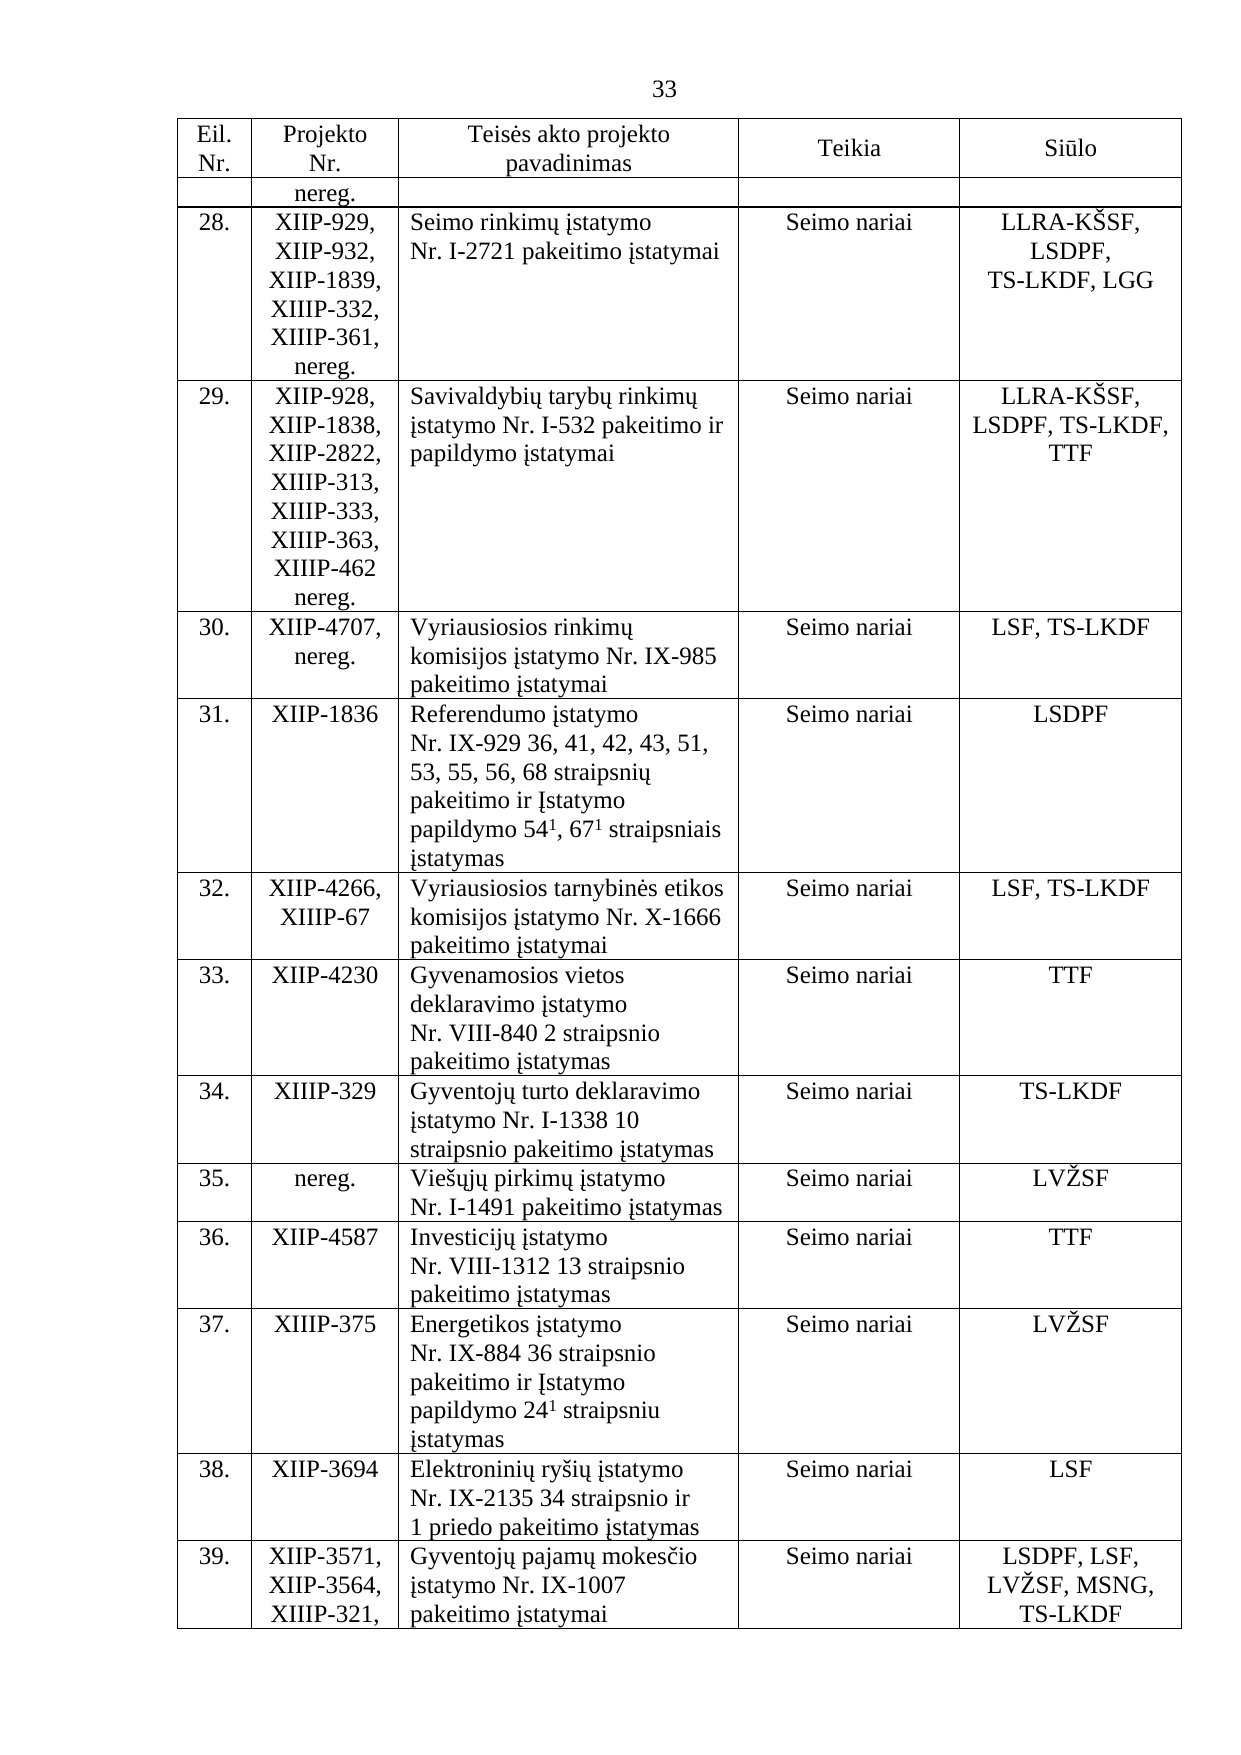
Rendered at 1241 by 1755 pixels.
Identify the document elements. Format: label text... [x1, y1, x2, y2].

table_cell [739, 178, 959, 206]
table_cell LLRA-KŠSF, LSDPF, TS-LKDF, LGG [960, 208, 1181, 380]
table_cell [178, 178, 251, 206]
table_cell LVŽSF [960, 1309, 1181, 1453]
table_cell 37. [178, 1309, 251, 1453]
table_cell 35. [178, 1164, 251, 1221]
table_cell LLRA-KŠSF, LSDPF, TS-LKDF, TTF [960, 381, 1181, 611]
table_cell nereg. [252, 178, 398, 206]
table_cell [960, 178, 1181, 206]
table_cell LSF, TS-LKDF [960, 612, 1181, 698]
table_cell 29. [178, 381, 251, 611]
table_cell Seimo nariai [739, 612, 959, 698]
table_cell 38. [178, 1454, 251, 1540]
table_cell XIIP-3571, XIIP-3564, XIIIP-321, [252, 1541, 398, 1628]
table_header Projekto Nr. [252, 119, 398, 177]
table_cell XIIP-1836 [252, 699, 398, 872]
table_cell 30. [178, 612, 251, 698]
table_cell 34. [178, 1076, 251, 1162]
table_cell 31. [178, 699, 251, 872]
table_cell Vyriausiosios tarnybinės etikos komisijos įstatymo Nr. X-1666 pakeitimo įstatymai [399, 873, 738, 959]
table_cell Savivaldybių tarybų rinkimų įstatymo Nr. I-532 pakeitimo ir papildymo įstatymai [399, 381, 738, 611]
table_cell Gyvenamosios vietos deklaravimo įstatymo Nr. VIII-840 2 straipsnio pakeitimo įstatymas [399, 960, 738, 1075]
table_cell 39. [178, 1541, 251, 1628]
table_header Teisės akto projekto pavadinimas [399, 119, 738, 177]
table_cell 33. [178, 960, 251, 1075]
table_cell XIIP-929, XIIP-932, XIIP-1839, XIIIP-332, XIIIP-361, nereg. [252, 208, 398, 380]
table_cell Viešųjų pirkimų įstatymo Nr. I-1491 pakeitimo įstatymas [399, 1164, 738, 1221]
table_cell 32. [178, 873, 251, 959]
table_cell XIIP-3694 [252, 1454, 398, 1540]
table_cell Seimo nariai [739, 960, 959, 1075]
table_cell Referendumo įstatymo Nr. IX-929 36, 41, 42, 43, 51, 53, 55, 56, 68 straipsnių pakeitimo ir Įstatymo papildymo 541, 671 straipsniais įstatymas [399, 699, 738, 872]
table_cell TTF [960, 960, 1181, 1075]
table_cell nereg. [252, 1164, 398, 1221]
table_cell LSDPF, LSF, LVŽSF, MSNG, TS-LKDF [960, 1541, 1181, 1628]
table_cell XIIP-4587 [252, 1222, 398, 1308]
table_cell LVŽSF [960, 1164, 1181, 1221]
table_cell Seimo nariai [739, 1076, 959, 1162]
table_cell LSF, TS-LKDF [960, 873, 1181, 959]
table_cell Energetikos įstatymo Nr. IX-884 36 straipsnio pakeitimo ir Įstatymo papildymo 241 straipsniu įstatymas [399, 1309, 738, 1453]
table_cell LSF [960, 1454, 1181, 1540]
table_cell Vyriausiosios rinkimų komisijos įstatymo Nr. IX-985 pakeitimo įstatymai [399, 612, 738, 698]
table_cell Seimo nariai [739, 1309, 959, 1453]
table_cell XIIP-4266, XIIIP-67 [252, 873, 398, 959]
table_header Teikia [739, 119, 959, 177]
table_cell Investicijų įstatymo Nr. VIII-1312 13 straipsnio pakeitimo įstatymas [399, 1222, 738, 1308]
table_cell Gyventojų turto deklaravimo įstatymo Nr. I-1338 10 straipsnio pakeitimo įstatymas [399, 1076, 738, 1162]
table_cell Seimo nariai [739, 381, 959, 611]
table_header Eil. Nr. [178, 119, 251, 177]
table_cell 36. [178, 1222, 251, 1308]
table_cell Seimo nariai [739, 1541, 959, 1628]
table_cell Seimo nariai [739, 1222, 959, 1308]
table_cell XIIP-4707, nereg. [252, 612, 398, 698]
table_cell XIIP-928, XIIP-1838, XIIP-2822, XIIIP-313, XIIIP-333, XIIIP-363, XIIIP-462 nereg. [252, 381, 398, 611]
table_cell XIIIP-375 [252, 1309, 398, 1453]
table_cell Seimo nariai [739, 1164, 959, 1221]
table_cell LSDPF [960, 699, 1181, 872]
table_header Siūlo [960, 119, 1181, 177]
table_cell Seimo nariai [739, 699, 959, 872]
table_cell XIIP-4230 [252, 960, 398, 1075]
table_cell Gyventojų pajamų mokesčio įstatymo Nr. IX-1007 pakeitimo įstatymai [399, 1541, 738, 1628]
table_cell Seimo nariai [739, 208, 959, 380]
table_cell XIIIP-329 [252, 1076, 398, 1162]
table_cell [399, 178, 738, 206]
table_cell 28. [178, 208, 251, 380]
table_cell Seimo nariai [739, 873, 959, 959]
table_cell TS-LKDF [960, 1076, 1181, 1162]
table_cell Seimo nariai [739, 1454, 959, 1540]
table_cell Elektroninių ryšių įstatymo Nr. IX-2135 34 straipsnio ir 1 priedo pakeitimo įstatymas [399, 1454, 738, 1540]
table_cell Seimo rinkimų įstatymo Nr. I-2721 pakeitimo įstatymai [399, 208, 738, 380]
table_cell TTF [960, 1222, 1181, 1308]
